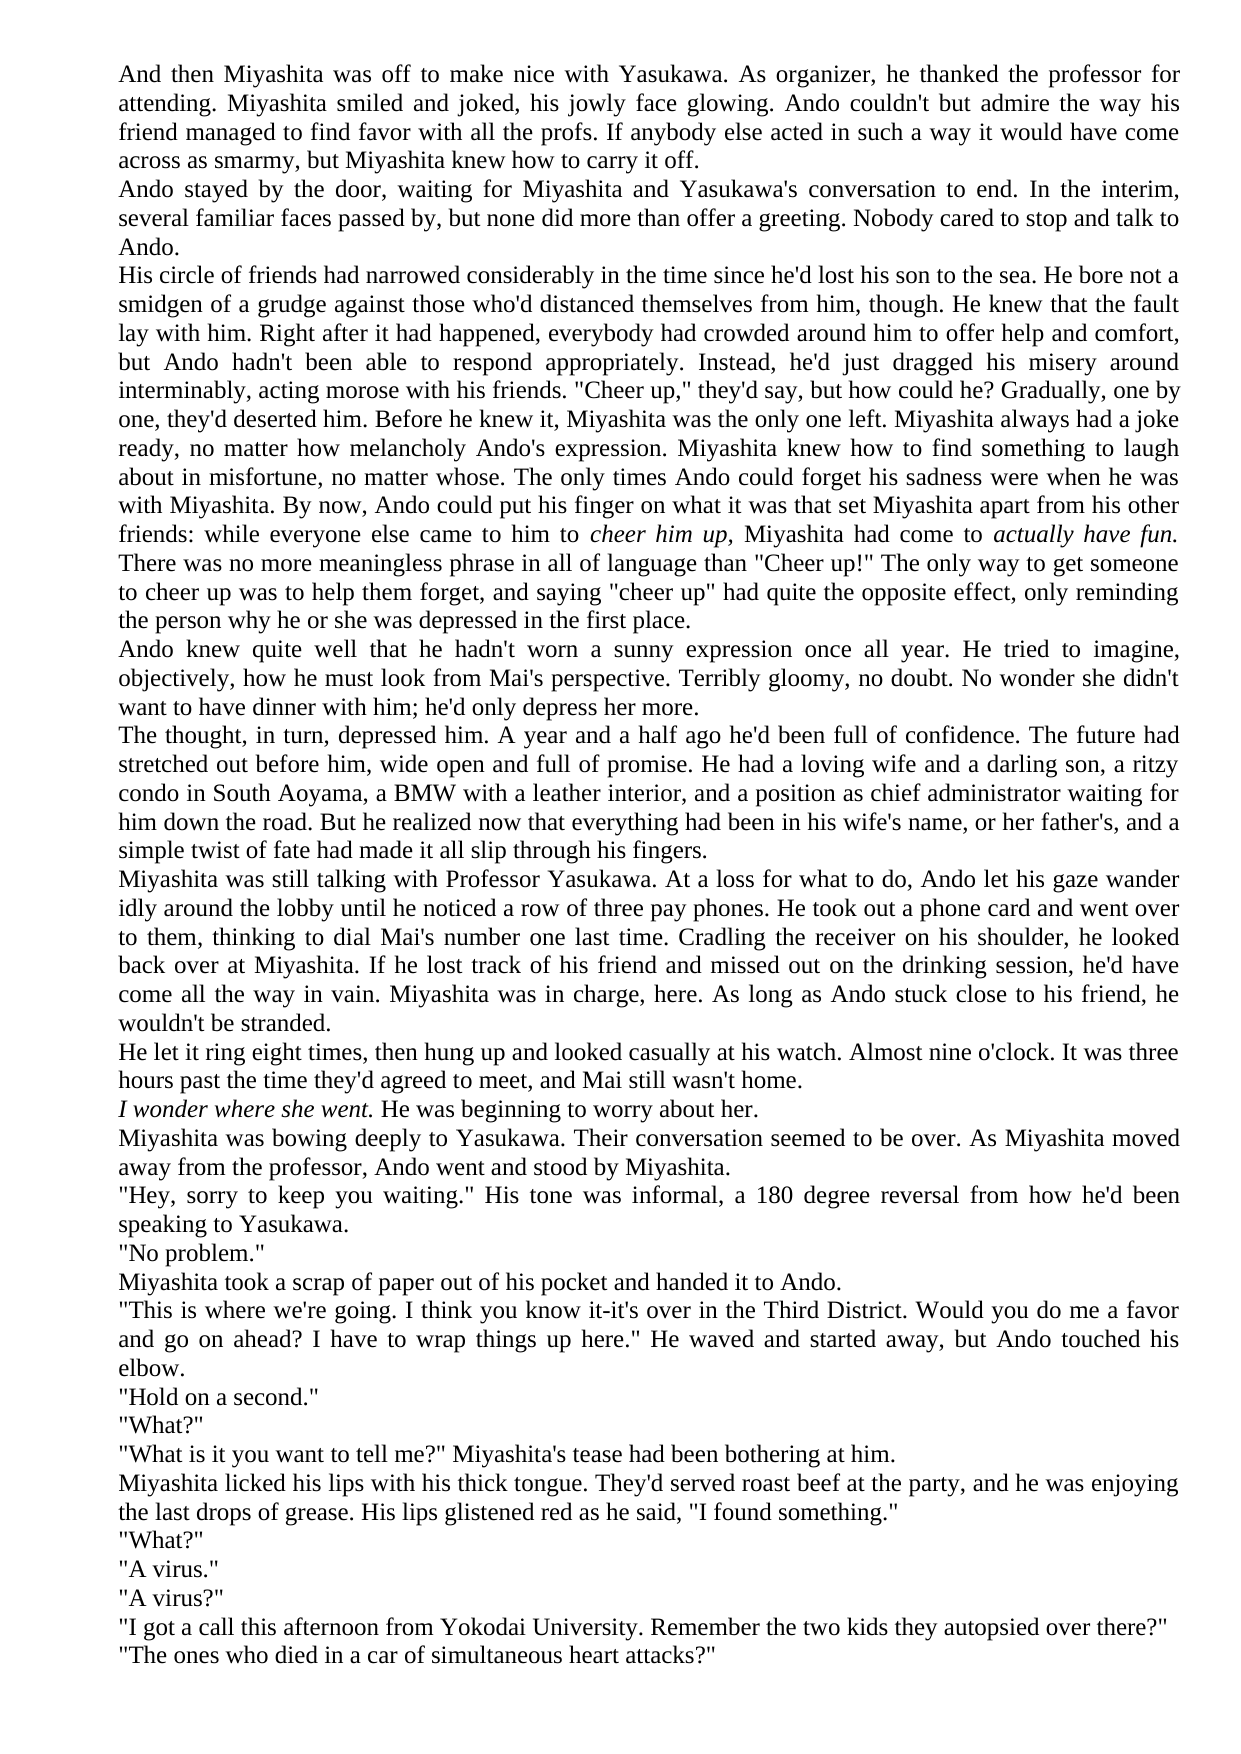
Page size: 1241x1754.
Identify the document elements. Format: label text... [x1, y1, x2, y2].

text Ando knew quite well that he hadn't worn a sunny expression once all year. He tried to imagine, objectively, how he must look from Mai's perspective. Terribly gloomy, no doubt. No wonder she didn't want to have dinner with him; he'd only depress her more. [118, 634, 1181, 720]
text "I got a call this afternoon from Yokodai University. Remember the two kids they autopsied over there?" [118, 1612, 1181, 1640]
text And then Miyashita was off to make nice with Yasukawa. As organizer, he thanked the professor for attending. Miyashita smiled and joked, his jowly face glowing. Ando couldn't but admire the way his friend managed to find favor with all the profs. If anybody else acted in such a way it would have come across as smarmy, but Miyashita knew how to carry it off. [118, 59, 1181, 174]
text Miyashita was bowing deeply to Yasukawa. Their conversation seemed to be over. As Miyashita moved away from the professor, Ando went and stood by Miyashita. [118, 1123, 1181, 1180]
text "A virus?" [118, 1583, 1181, 1612]
text "A virus." [118, 1554, 1181, 1583]
text "Hey, sorry to keep you waiting." His tone was informal, a 180 degree reversal from how he'd been speaking to Yasukawa. [118, 1180, 1181, 1238]
text "What is it you want to tell me?" Miyashita's tease had been bothering at him. [118, 1439, 1181, 1468]
text The thought, in turn, depressed him. A year and a half ago he'd been full of confidence. The future had stretched out before him, wide open and full of promise. He had a loving wife and a darling son, a ritzy condo in South Aoyama, a BMW with a leather interior, and a position as chief administrator waiting for him down the road. But he realized now that everything had been in his wife's name, or her father's, and a simple twist of fate had made it all slip through his fingers. [118, 720, 1181, 864]
text Miyashita took a scrap of paper out of his pocket and handed it to Ando. [118, 1267, 1181, 1295]
text Ando stayed by the door, waiting for Miyashita and Yasukawa's conversation to end. In the interim, several familiar faces passed by, but none did more than offer a greeting. Nobody cared to stop and talk to Ando. [118, 174, 1181, 260]
text He let it ring eight times, then hung up and looked casually at his watch. Almost nine o'clock. It was three hours past the time they'd agreed to meet, and Mai still wasn't home. [118, 1037, 1181, 1094]
text I wonder where she went. He was beginning to worry about her. [118, 1094, 1181, 1123]
text Miyashita licked his lips with his thick tongue. They'd served roast beef at the party, and he was enjoying the last drops of grease. His lips glistened red as he said, "I found something." [118, 1468, 1181, 1525]
text "This is where we're going. I think you know it-it's over in the Third District. Would you do me a favor and go on ahead? I have to wrap things up here." He waved and started away, but Ando touched his elbow. [118, 1295, 1181, 1382]
text "No problem." [118, 1238, 1181, 1267]
text "What?" [118, 1410, 1181, 1439]
text "Hold on a second." [118, 1382, 1181, 1410]
text "The ones who died in a car of simultaneous heart attacks?" [118, 1640, 1181, 1669]
text His circle of friends had narrowed considerably in the time since he'd lost his son to the sea. He bore not a smidgen of a grudge against those who'd distanced themselves from him, though. He knew that the fault lay with him. Right after it had happened, everybody had crowded around him to offer help and comfort, but Ando hadn't been able to respond appropriately. Instead, he'd just dragged his misery around interminably, acting morose with his friends. "Cheer up," they'd say, but how could he? Gradually, one by one, they'd deserted him. Before he knew it, Miyashita was the only one left. Miyashita always had a joke ready, no matter how melancholy Ando's expression. Miyashita knew how to find something to laugh about in misfortune, no matter whose. The only times Ando could forget his sadness were when he was with Miyashita. By now, Ando could put his finger on what it was that set Miyashita apart from his other friends: while everyone else came to him to cheer him up, Miyashita had come to actually have fun. There was no more meaningless phrase in all of language than "Cheer up!" The only way to get someone to cheer up was to help them forget, and saying "cheer up" had quite the opposite effect, only reminding the person why he or she was depressed in the first place. [118, 260, 1181, 634]
text Miyashita was still talking with Professor Yasukawa. At a loss for what to do, Ando let his gaze wander idly around the lobby until he noticed a row of three pay phones. He took out a phone card and went over to them, thinking to dial Mai's number one last time. Cradling the receiver on his shoulder, he looked back over at Miyashita. If he lost track of his friend and missed out on the drinking session, he'd have come all the way in vain. Miyashita was in charge, here. As long as Ando stuck close to his friend, he wouldn't be stranded. [118, 864, 1181, 1037]
text "What?" [118, 1525, 1181, 1554]
